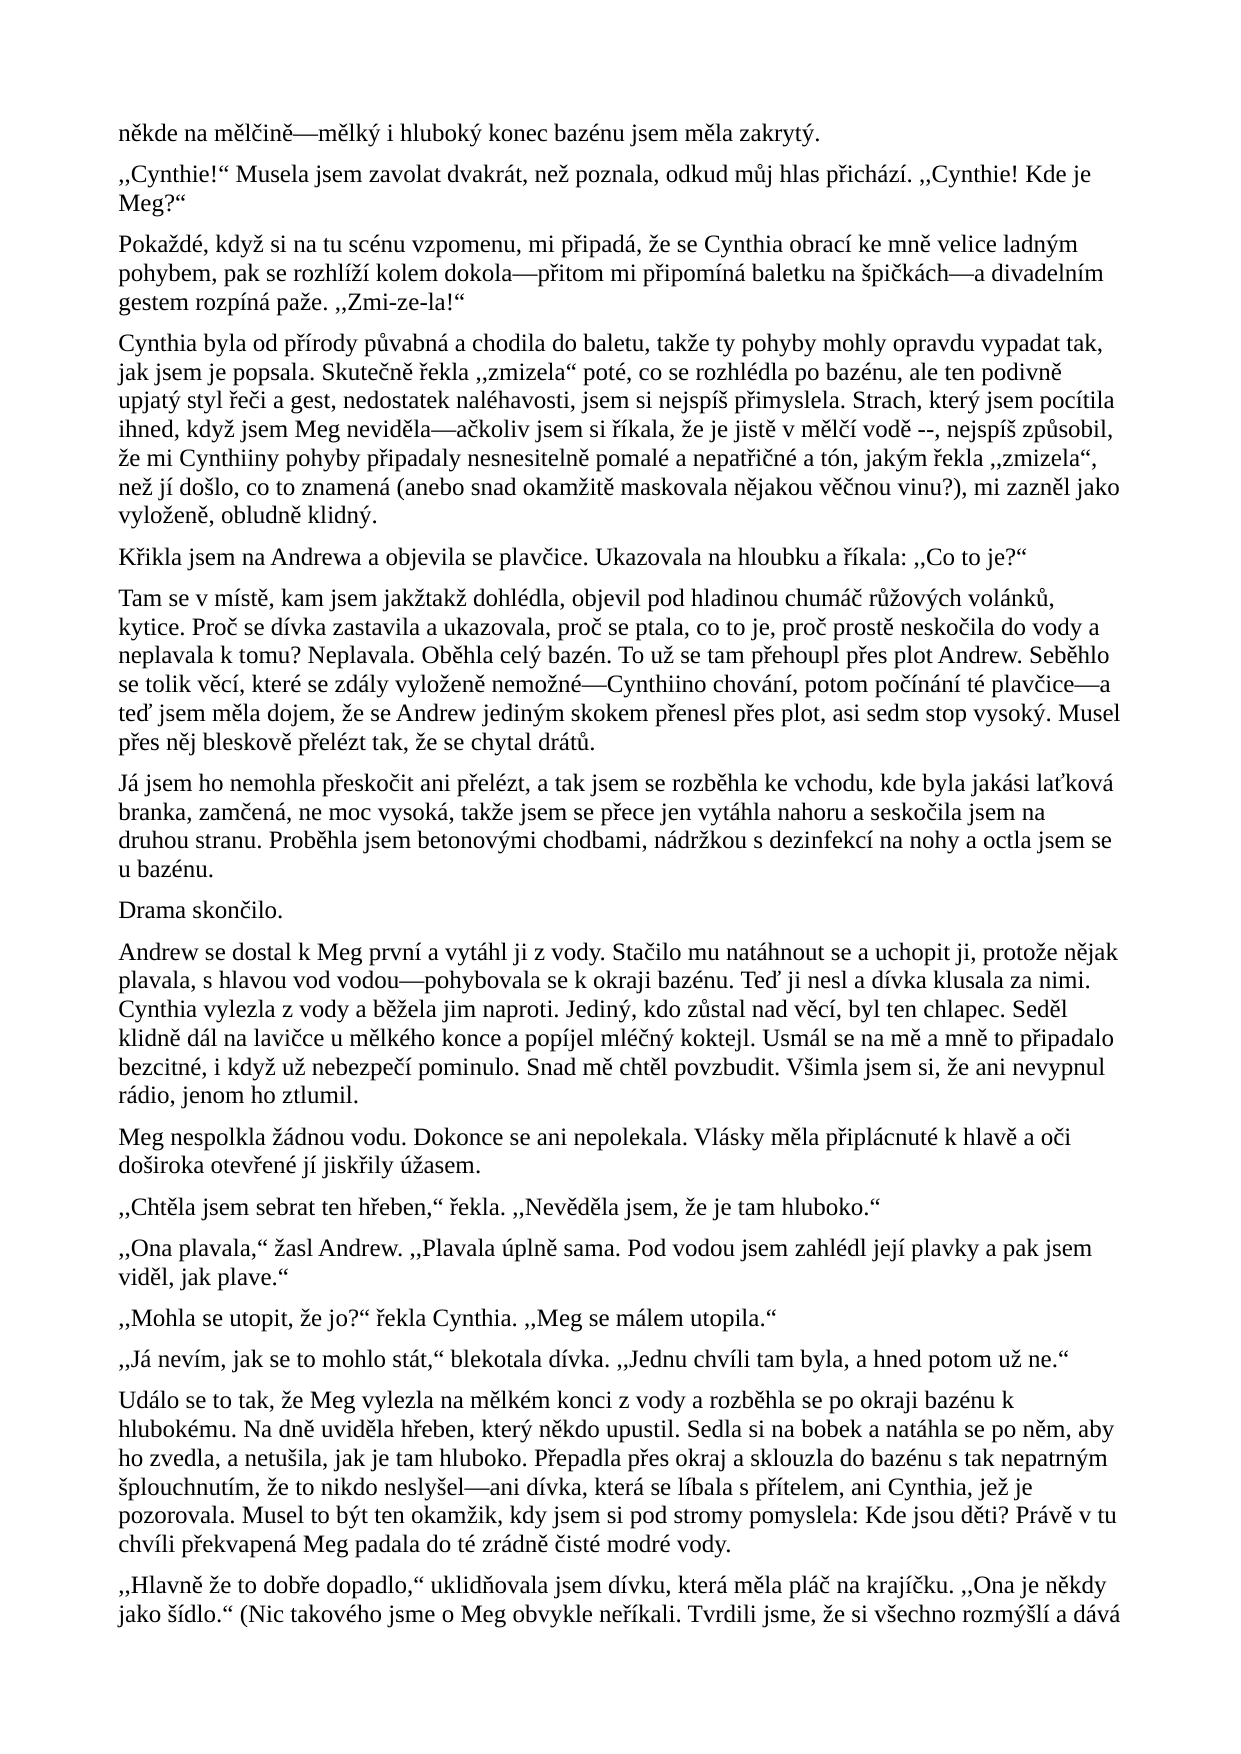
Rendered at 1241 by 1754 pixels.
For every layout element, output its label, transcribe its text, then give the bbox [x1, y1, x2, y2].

text ,,Hlavně že to dobře dopadlo,“ uklidňovala jsem dívku, která měla pláč na krajíčku. ,,Ona je někdy jako šídlo.“ (Nic takového jsme o Meg obvykle neříkali. Tvrdili jsme, že si všechno rozmýšlí a dává [118, 1571, 1122, 1628]
text ,,Cynthie!“ Musela jsem zavolat dvakrát, než poznala, odkud můj hlas přichází. ,,Cynthie! Kde je Meg?“ [118, 159, 1122, 217]
text Já jsem ho nemohla přeskočit ani přelézt, a tak jsem se rozběhla ke vchodu, kde byla jakási laťková branka, zamčená, ne moc vysoká, takže jsem se přece jen vytáhla nahoru a seskočila jsem na druhou stranu. Proběhla jsem betonovými chodbami, nádržkou s dezinfekcí na nohy a octla jsem se u bazénu. [118, 768, 1122, 883]
text Pokaždé, když si na tu scénu vzpomenu, mi připadá, že se Cynthia obrací ke mně velice ladným pohybem, pak se rozhlíží kolem dokola—přitom mi připomíná baletku na špičkách—a divadelním gestem rozpíná paže. ,,Zmi-ze-la!“ [118, 229, 1122, 316]
text Tam se v místě, kam jsem jakžtakž dohlédla, objevil pod hladinou chumáč růžových volánků, kytice. Proč se dívka zastavila a ukazovala, proč se ptala, co to je, proč prostě neskočila do vody a neplavala k tomu? Neplavala. Oběhla celý bazén. To už se tam přehoupl přes plot Andrew. Seběhlo se tolik věcí, které se zdály vyloženě nemožné—Cynthiino chování, potom počínání té plavčice—a teď jsem měla dojem, že se Andrew jediným skokem přenesl přes plot, asi sedm stop vysoký. Musel přes něj bleskově přelézt tak, že se chytal drátů. [118, 583, 1122, 756]
text Drama skončilo. [118, 896, 1122, 924]
text Andrew se dostal k Meg první a vytáhl ji z vody. Stačilo mu natáhnout se a uchopit ji, protože nějak plavala, s hlavou vod vodou—pohybovala se k okraji bazénu. Teď ji nesl a dívka klusala za nimi. Cynthia vylezla z vody a běžela jim naproti. Jediný, kdo zůstal nad věcí, byl ten chlapec. Seděl klidně dál na lavičce u mělkého konce a popíjel mléčný koktejl. Usmál se na mě a mně to připadalo bezcitné, i když už nebezpečí pominulo. Snad mě chtěl povzbudit. Všimla jsem si, že ani nevypnul rádio, jenom ho ztlumil. [118, 937, 1122, 1109]
text ,,Chtěla jsem sebrat ten hřeben,“ řekla. ,,Nevěděla jsem, že je tam hluboko.“ [118, 1192, 1122, 1221]
text někde na mělčině—mělký i hluboký konec bazénu jsem měla zakrytý. [118, 118, 1122, 147]
text Událo se to tak, že Meg vylezla na mělkém konci z vody a rozběhla se po okraji bazénu k hlubokému. Na dně uviděla hřeben, který někdo upustil. Sedla si na bobek a natáhla se po něm, aby ho zvedla, a netušila, jak je tam hluboko. Přepadla přes okraj a sklouzla do bazénu s tak nepatrným šplouchnutím, že to nikdo neslyšel—ani dívka, která se líbala s přítelem, ani Cynthia, jež je pozorovala. Musel to být ten okamžik, kdy jsem si pod stromy pomyslela: Kde jsou děti? Právě v tu chvíli překvapená Meg padala do té zrádně čisté modré vody. [118, 1386, 1122, 1558]
text ,,Ona plavala,“ žasl Andrew. ,,Plavala úplně sama. Pod vodou jsem zahlédl její plavky a pak jsem viděl, jak plave.“ [118, 1233, 1122, 1291]
text Cynthia byla od přírody půvabná a chodila do baletu, takže ty pohyby mohly opravdu vypadat tak, jak jsem je popsala. Skutečně řekla ,,zmizela“ poté, co se rozhlédla po bazénu, ale ten podivně upjatý styl řeči a gest, nedostatek naléhavosti, jsem si nejspíš přimyslela. Strach, který jsem pocítila ihned, když jsem Meg neviděla—ačkoliv jsem si říkala, že je jistě v mělčí vodě --, nejspíš způsobil, že mi Cynthiiny pohyby připadaly nesnesitelně pomalé a nepatřičné a tón, jakým řekla ,,zmizela“, než jí došlo, co to znamená (anebo snad okamžitě maskovala nějakou věčnou vinu?), mi zazněl jako vyloženě, obludně klidný. [118, 328, 1122, 529]
text ,,Já nevím, jak se to mohlo stát,“ blekotala dívka. ,,Jednu chvíli tam byla, a hned potom už ne.“ [118, 1344, 1122, 1373]
text Křikla jsem na Andrewa a objevila se plavčice. Ukazovala na hloubku a říkala: ,,Co to je?“ [118, 542, 1122, 571]
text Meg nespolkla žádnou vodu. Dokonce se ani nepolekala. Vlásky měla připlácnuté k hlavě a oči doširoka otevřené jí jiskřily úžasem. [118, 1122, 1122, 1179]
text ,,Mohla se utopit, že jo?“ řekla Cynthia. ,,Meg se málem utopila.“ [118, 1303, 1122, 1332]
